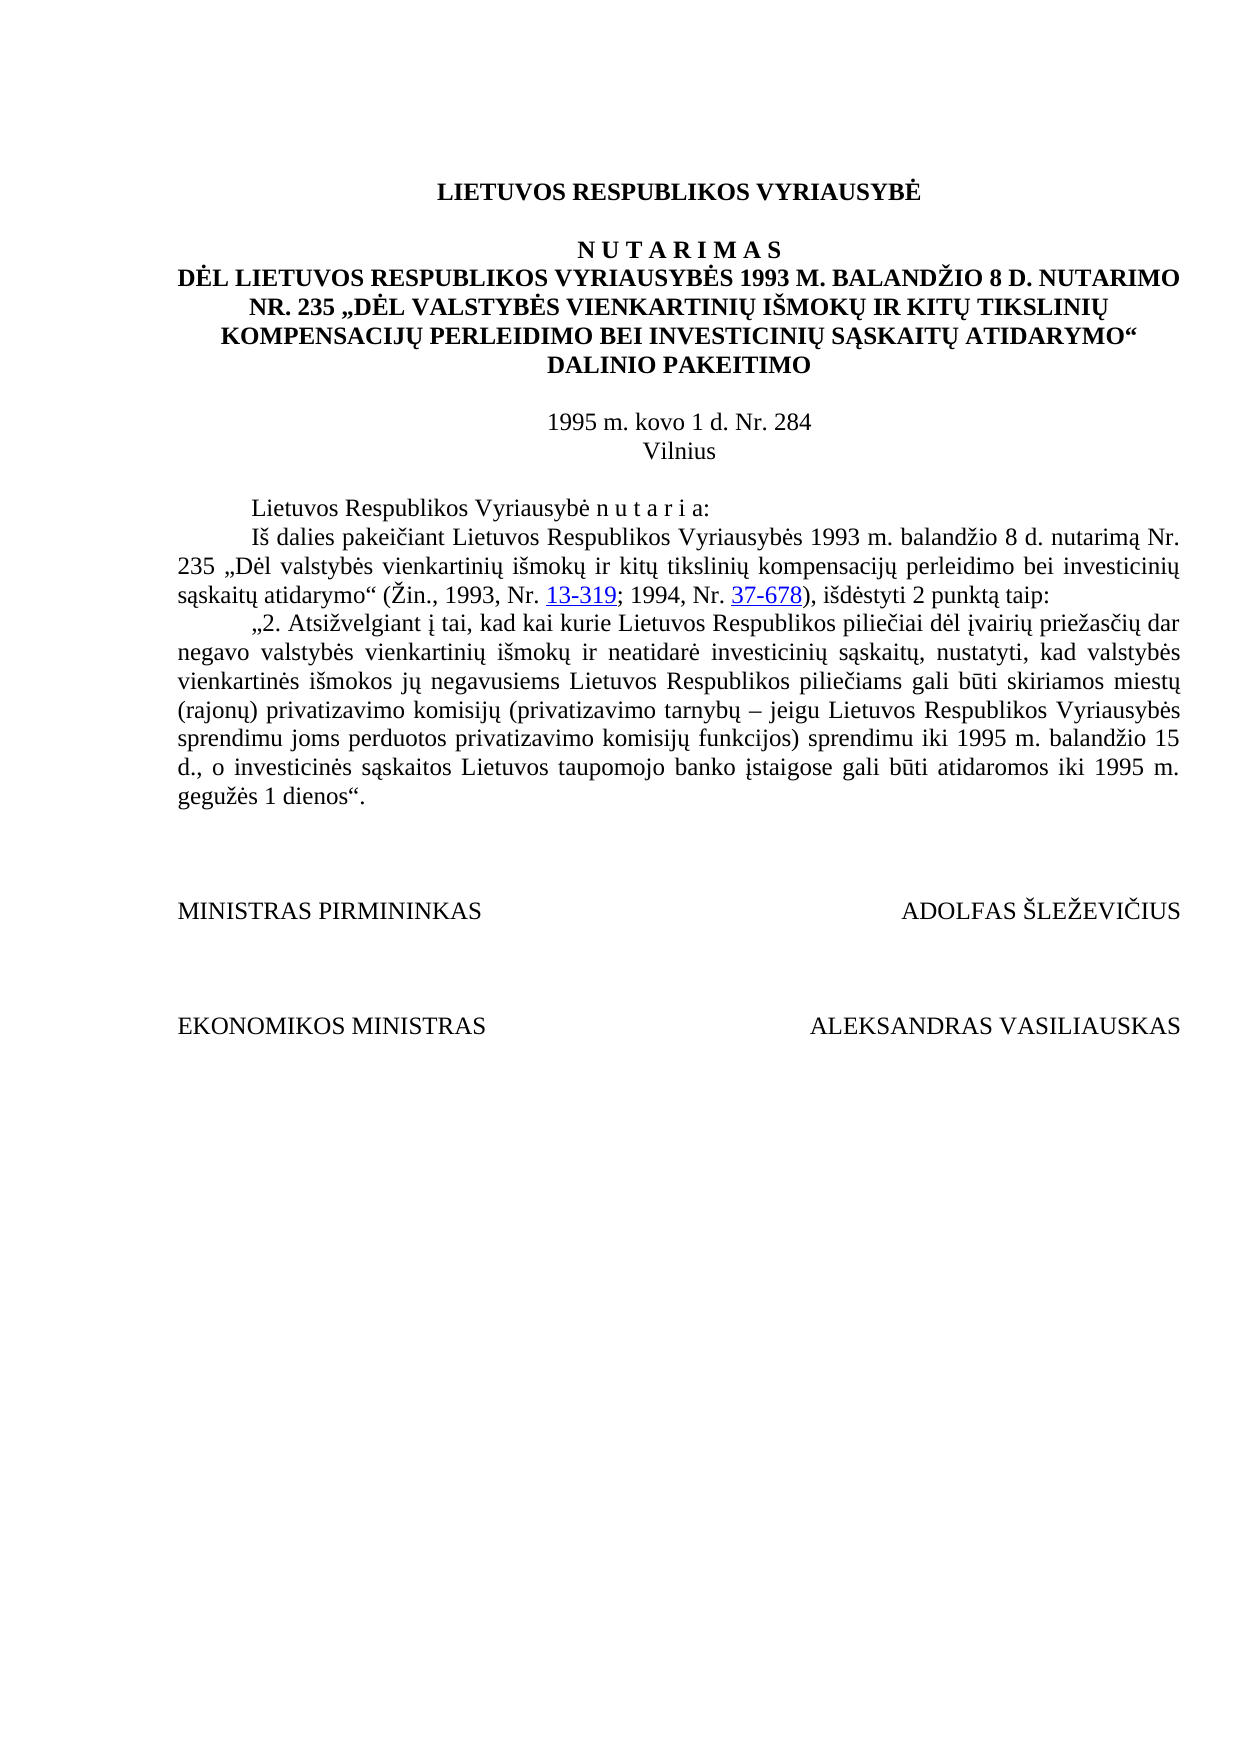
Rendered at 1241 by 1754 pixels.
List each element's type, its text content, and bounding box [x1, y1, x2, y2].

text Lietuvos Respublikos Vyriausybė nutaria: [177, 493, 1181, 522]
text EKONOMIKOS MINISTRAS ALEKSANDRAS VASILIAUSKAS [177, 1011, 1181, 1040]
text DĖL LIETUVOS RESPUBLIKOS VYRIAUSYBĖS 1993 M. BALANDŽIO 8 D. NUTARIMO NR. 235 „DĖL VALSTYBĖS VIENKARTINIŲ IŠMOKŲ IR KITŲ TIKSLINIŲ KOMPENSACIJŲ PERLEIDIMO BEI INVESTICINIŲ SĄSKAITŲ ATIDARYMO“ DALINIO PAKEITIMO [177, 263, 1181, 378]
text „2. Atsižvelgiant į tai, kad kai kurie Lietuvos Respublikos piliečiai dėl įvairių priežasčių dar negavo valstybės vienkartinių išmokų ir neatidarė investicinių sąskaitų, nustatyti, kad valstybės vienkartinės išmokos jų negavusiems Lietuvos Respublikos piliečiams gali būti skiriamos miestų (rajonų) privatizavimo komisijų (privatizavimo tarnybų – jeigu Lietuvos Respublikos Vyriausybės sprendimu joms perduotos privatizavimo komisijų funkcijos) sprendimu iki 1995 m. balandžio 15 d., o investicinės sąskaitos Lietuvos taupomojo banko įstaigose gali būti atidaromos iki 1995 m. gegužės 1 dienos“. [177, 608, 1181, 810]
text N U T A R I M A S [177, 235, 1181, 263]
text LIETUVOS RESPUBLIKOS VYRIAUSYBĖ [177, 177, 1181, 206]
text MINISTRAS PIRMININKAS ADOLFAS ŠLEŽEVIČIUS [177, 896, 1181, 925]
text Vilnius [177, 436, 1181, 465]
text 1995 m. kovo 1 d. Nr. 284 [177, 407, 1181, 436]
text Iš dalies pakeičiant Lietuvos Respublikos Vyriausybės 1993 m. balandžio 8 d. nutarimą Nr. 235 „Dėl valstybės vienkartinių išmokų ir kitų tikslinių kompensacijų perleidimo bei investicinių sąskaitų atidarymo“ (Žin., 1993, Nr. 13-319; 1994, Nr. 37-678), išdėstyti 2 punktą taip: [177, 522, 1181, 608]
